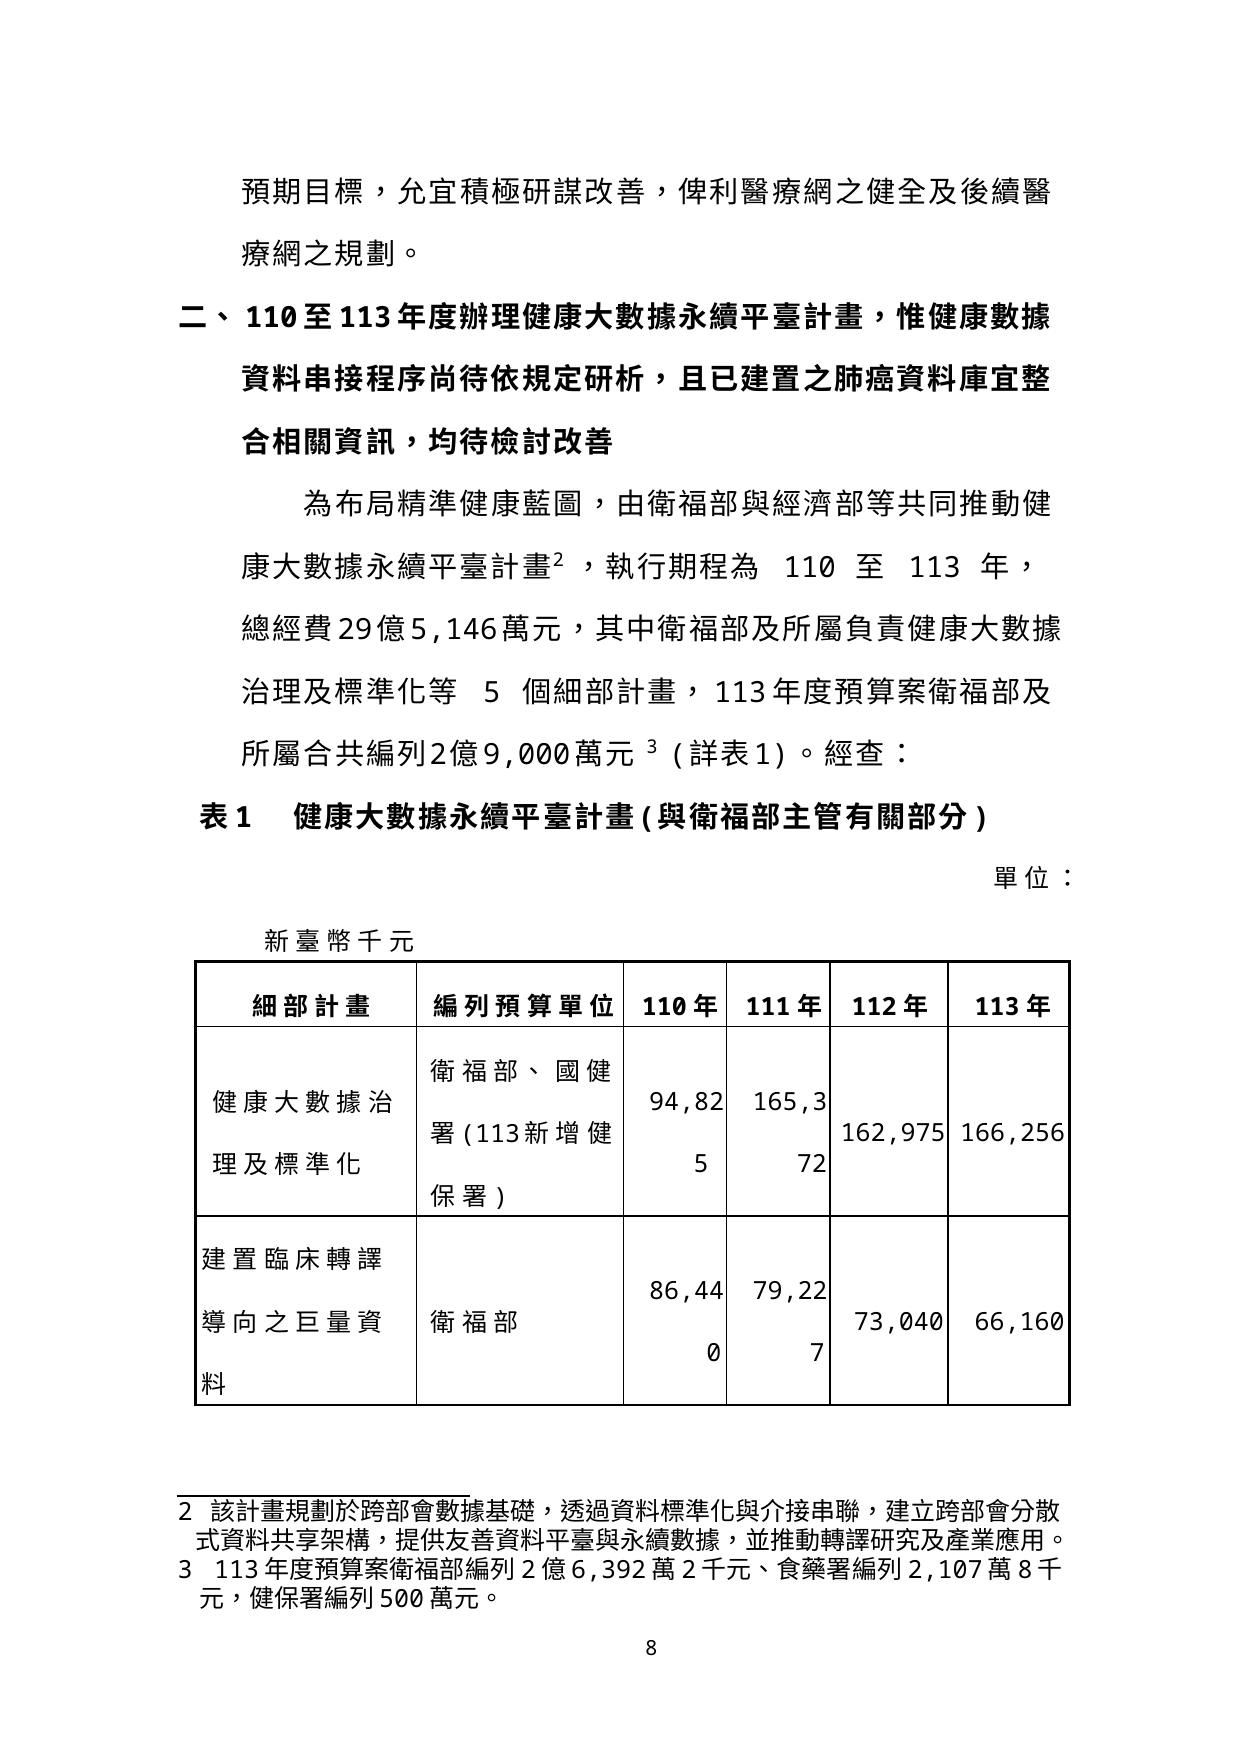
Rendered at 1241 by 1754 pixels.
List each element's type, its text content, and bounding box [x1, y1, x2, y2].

table_cell 建置臨床轉譯導向之巨量資料 [197, 1217, 416, 1404]
table_cell 165,372 [727, 1027, 829, 1215]
table_cell 66,160 [949, 1217, 1068, 1404]
table_cell 健康大數據治理及標準化 [197, 1027, 416, 1215]
table_cell 162,975 [831, 1027, 947, 1215]
table_cell 衛福部、國健署(113新增健保署) [417, 1027, 623, 1215]
text 預期目標，允宜積極研謀改善，俾利醫療網之健全及後續醫療網之規劃。 [236, 148, 1063, 273]
table_cell 衛福部 [417, 1217, 623, 1404]
text 單位：新臺幣千元 [177, 835, 1063, 960]
text 該計畫規劃於跨部會數據基礎，透過資料標準化與介接串聯，建立跨部會分散式資料共享架構，提供友善資料平臺與永續數據，並推動轉譯研究及產業應用。 [177, 1497, 1063, 1555]
table_header 111年 [727, 963, 829, 1026]
text 為布局精準健康藍圖，由衛福部與經濟部等共同推動健康大數據永續平臺計畫，執行期程為 110 至 113 年，總經費29億5,146萬元，其中衛福部及所屬負責健康大數據治理及標準化等 5 個細部計畫，113年度預算案衛福部及所屬合共編列2億9,000萬元 (詳表1)。經查： [236, 460, 1063, 773]
text 表1 健康大數據永續平臺計畫(與衛福部主管有關部分) [177, 773, 1063, 835]
text 113年度預算案衛福部編列2億6,392萬2千元、食藥署編列2,107萬8千元，健保署編列500萬元。 [177, 1555, 1063, 1613]
table_cell 73,040 [831, 1217, 947, 1404]
table_cell 79,227 [727, 1217, 829, 1404]
table_header 112年 [831, 963, 947, 1026]
table_header 110年 [624, 963, 726, 1026]
table_header 113年 [949, 963, 1068, 1026]
table_header 編列預算單位 [417, 963, 623, 1026]
table_cell 166,256 [949, 1027, 1068, 1215]
table_header 細部計畫 [197, 963, 416, 1026]
table_cell 94,825 [624, 1027, 726, 1215]
text 二、110至113年度辦理健康大數據永續平臺計畫，惟健康數據資料串接程序尚待依規定研析，且已建置之肺癌資料庫宜整合相關資訊，均待檢討改善 [177, 273, 1063, 460]
table_cell 86,440 [624, 1217, 726, 1404]
